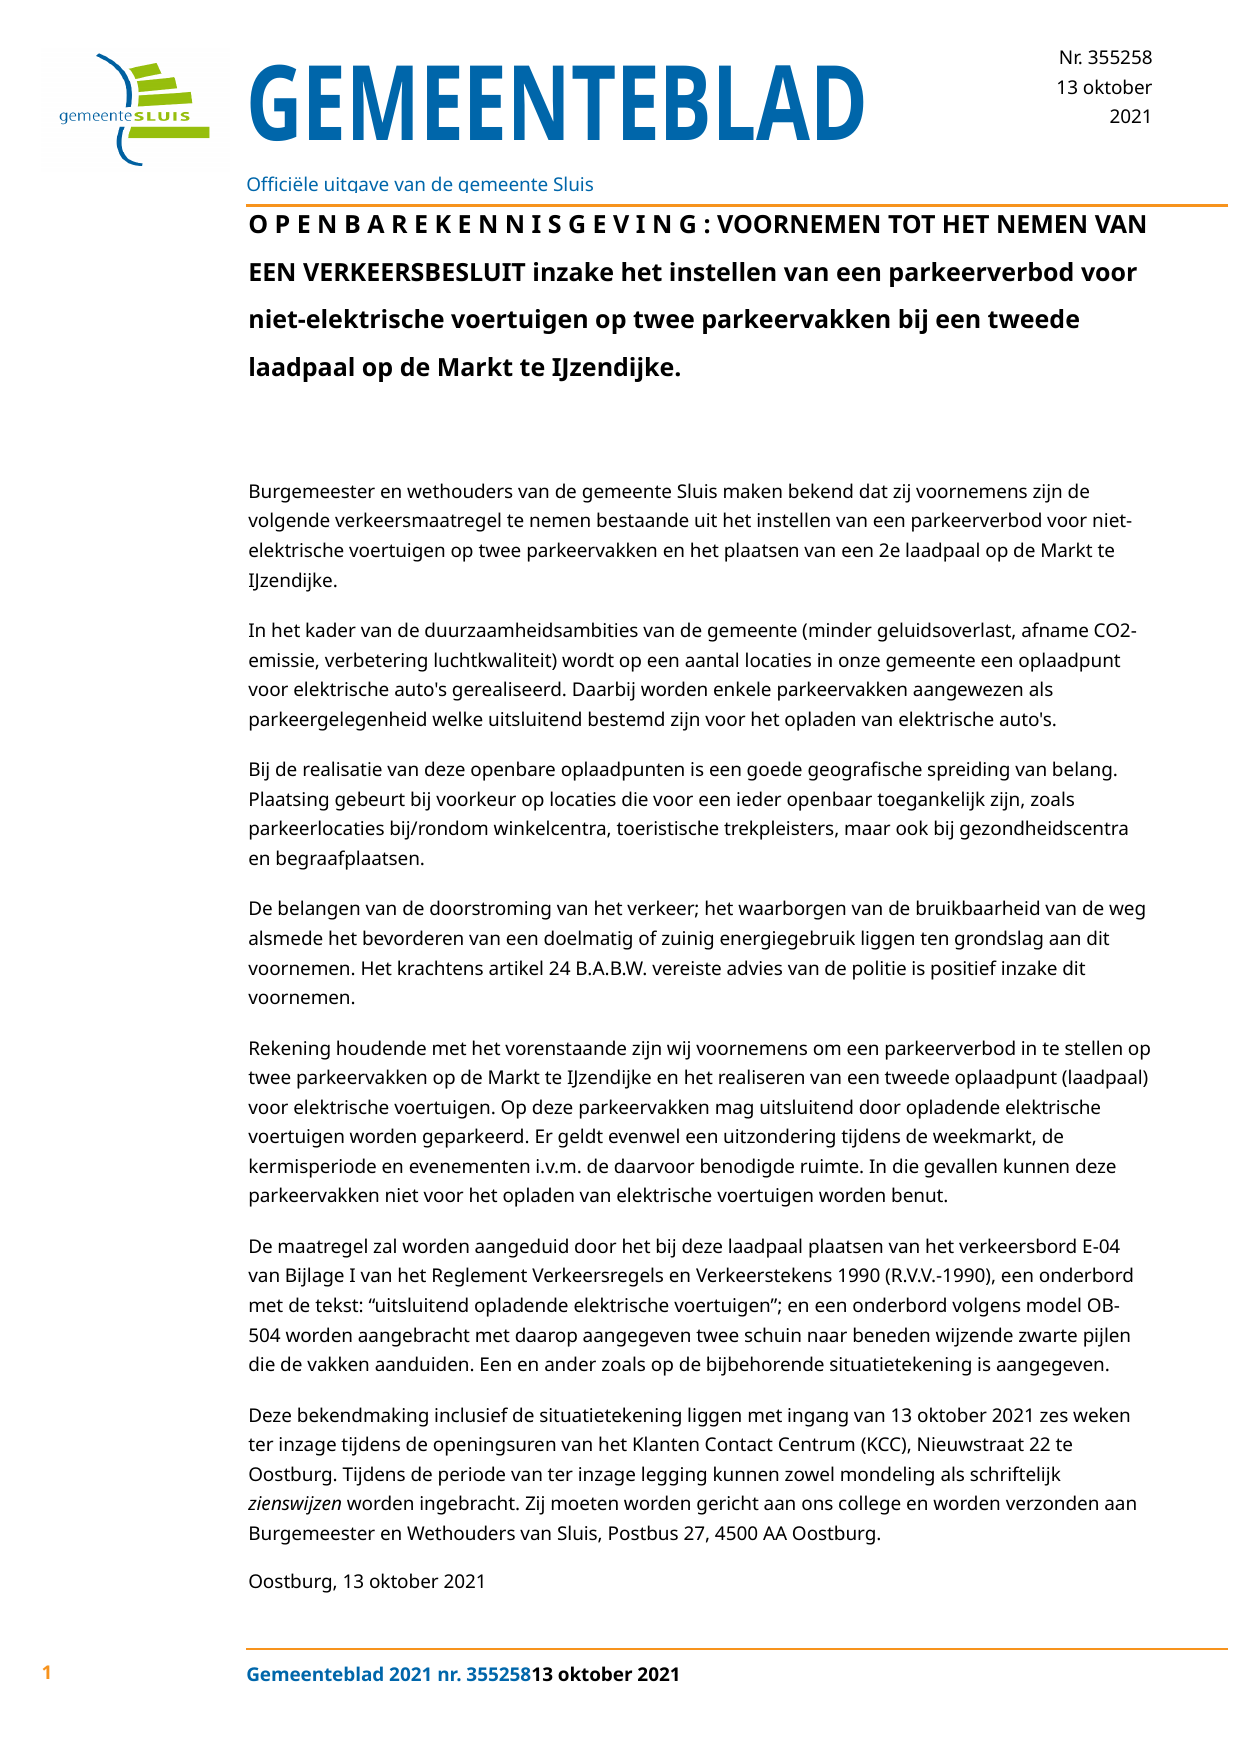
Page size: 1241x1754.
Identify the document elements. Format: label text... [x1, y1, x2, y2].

text De maatregel zal worden aangeduid door het bij deze laadpaal plaatsen van het verkeersbord E-04 van Bijlage I van het Reglement Verkeersregels en Verkeerstekens 1990 (R.V.V.-1990), een onderbord met de tekst: “uitsluitend opladende elektrische voertuigen”; en een onderbord volgens model OB-504 worden aangebracht met daarop aangegeven twee schuin naar beneden wijzende zwarte pijlen die de vakken aanduiden. Een en ander zoals op de bijbehorende situatietekening is aangegeven. [248, 1233, 1152, 1377]
text Oostburg, 13 oktober 2021 [248, 1568, 1152, 1594]
picture [41, 47, 231, 172]
text In het kader van de duurzaamheidsambities van de gemeente (minder geluidsoverlast, afname CO2-emissie, verbetering luchtkwaliteit) wordt op een aantal locaties in onze gemeente een oplaadpunt voor elektrische auto's gerealiseerd. Daarbij worden enkele parkeervakken aangewezen als parkeergelegenheid welke uitsluitend bestemd zijn voor het opladen van elektrische auto's. [248, 617, 1152, 732]
text O P E N B A R E K E N N I S G E V I N G : VOORNEMEN TOT HET NEMEN VAN EEN VERKEERSBESLUIT inzake het instellen van een parkeerverbod voor niet-elektrische voertuigen op twee parkeervakken bij een tweede laadpaal op de Markt te IJzendijke. [248, 207, 1152, 384]
text Deze bekendmaking inclusief de situatietekening liggen met ingang van 13 oktober 2021 zes weken ter inzage tijdens de openingsuren van het Klanten Contact Centrum (KCC), Nieuwstraat 22 te Oostburg. Tijdens de periode van ter inzage legging kunnen zowel mondeling als schriftelijk zienswijzen worden ingebracht. Zij moeten worden gericht aan ons college en worden verzonden aan Burgemeester en Wethouders van Sluis, Postbus 27, 4500 AA Oostburg. [248, 1402, 1152, 1546]
text Burgemeester en wethouders van de gemeente Sluis maken bekend dat zij voornemens zijn de volgende verkeersmaatregel te nemen bestaande uit het instellen van een parkeerverbod voor niet-elektrische voertuigen op twee parkeervakken en het plaatsen van een 2e laadpaal op de Markt te IJzendijke. [248, 478, 1152, 593]
text Rekening houdende met het vorenstaande zijn wij voornemens om een parkeerverbod in te stellen op twee parkeervakken op de Markt te IJzendijke en het realiseren van een tweede oplaadpunt (laadpaal) voor elektrische voertuigen. Op deze parkeervakken mag uitsluitend door opladende elektrische voertuigen worden geparkeerd. Er geldt evenwel een uitzondering tijdens de weekmarkt, de kermisperiode en evenementen i.v.m. de daarvoor benodigde ruimte. In die gevallen kunnen deze parkeervakken niet voor het opladen van elektrische voertuigen worden benut. [248, 1035, 1152, 1208]
text De belangen van de doorstroming van het verkeer; het waarborgen van de bruikbaarheid van de weg alsmede het bevorderen van een doelmatig of zuinig energiegebruik liggen ten grondslag aan dit voornemen. Het krachtens artikel 24 B.A.B.W. vereiste advies van de politie is positief inzake dit voornemen. [248, 896, 1152, 1010]
text Bij de realisatie van deze openbare oplaadpunten is een goede geografische spreiding van belang. Plaatsing gebeurt bij voorkeur op locaties die voor een ieder openbaar toegankelijk zijn, zoals parkeerlocaties bij/rondom winkelcentra, toeristische trekpleisters, maar ook bij gezondheidscentra en begraafplaatsen. [248, 756, 1152, 871]
